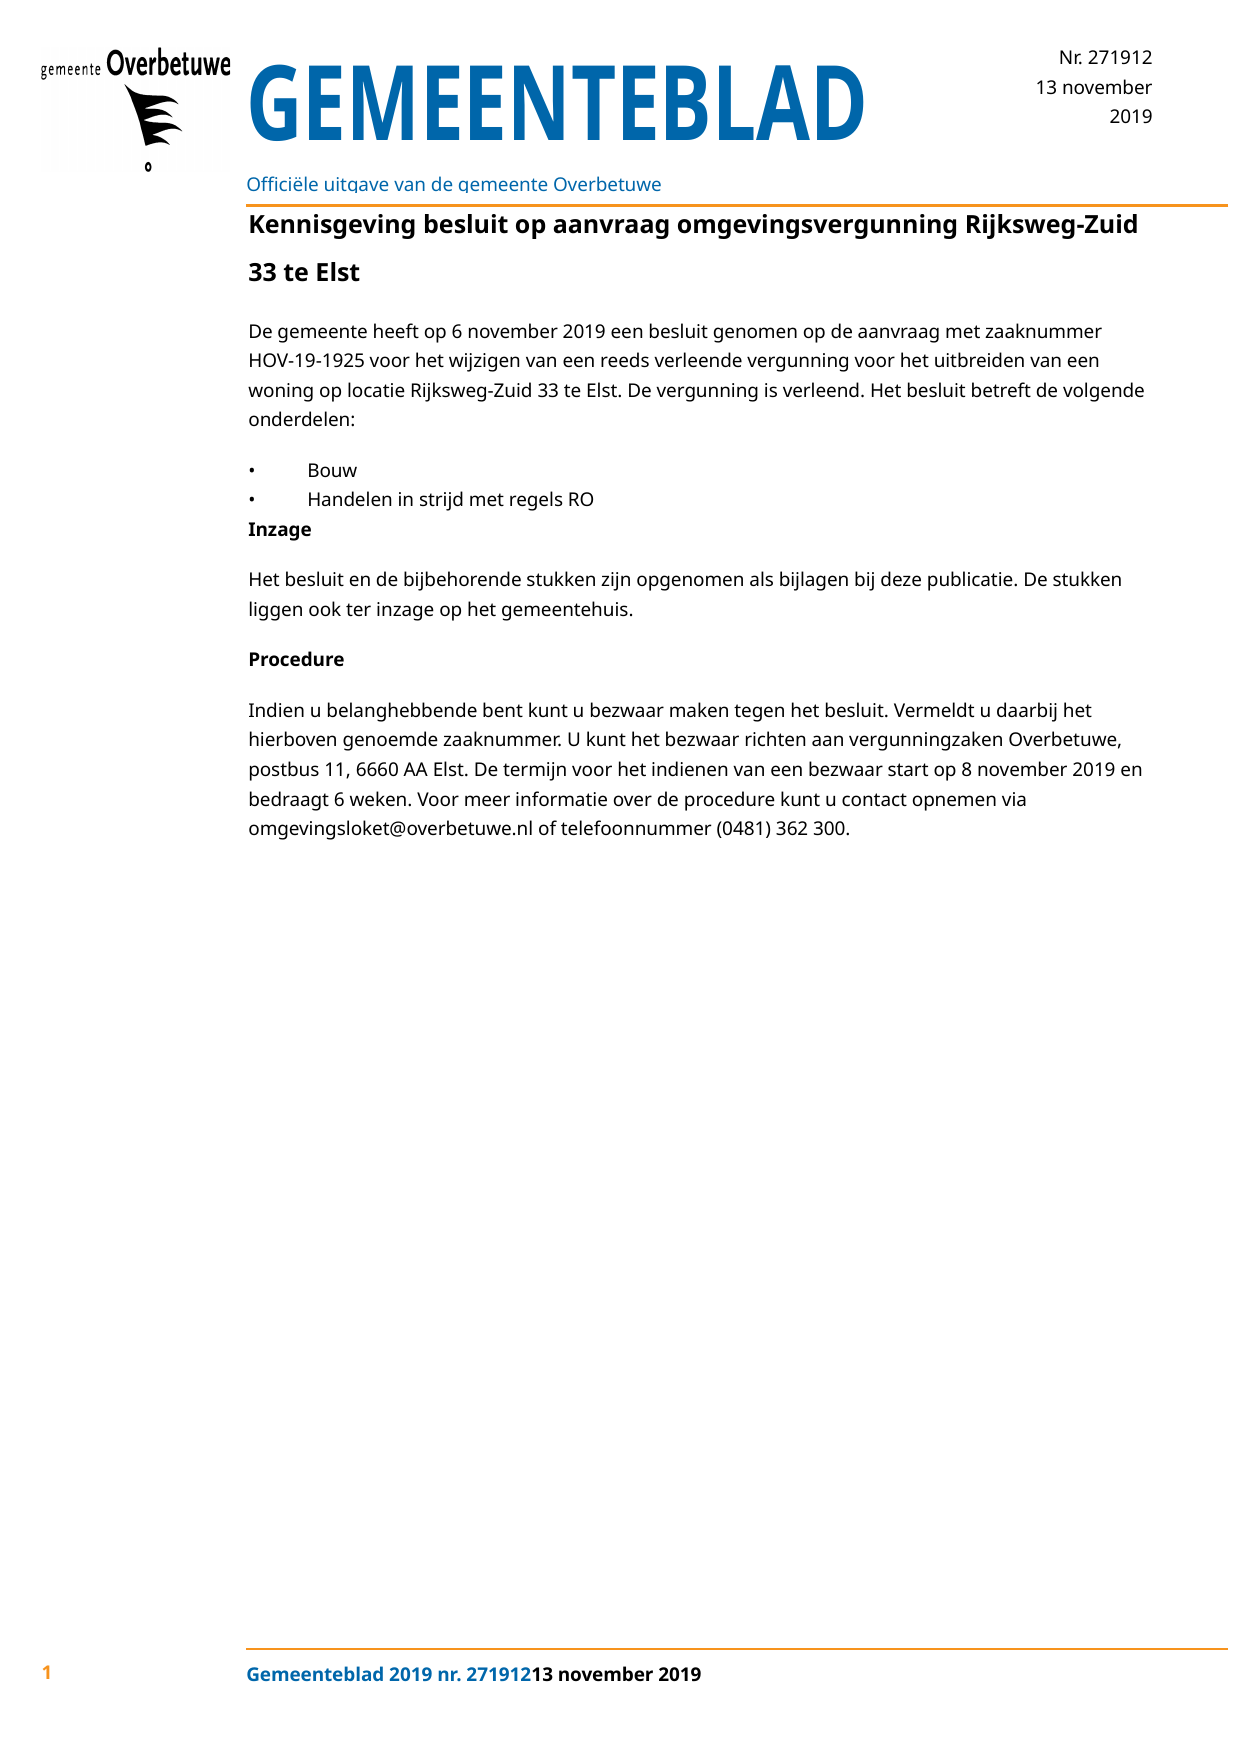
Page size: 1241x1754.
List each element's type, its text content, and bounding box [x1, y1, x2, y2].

text Het besluit en de bijbehorende stukken zijn opgenomen als bijlagen bij deze publicatie. De stukken liggen ook ter inzage op het gemeentehuis. [248, 567, 1152, 622]
text De gemeente heeft op 6 november 2019 een besluit genomen op de aanvraag met zaaknummer HOV-19-1925 voor het wijzigen van een reeds verleende vergunning voor het uitbreiden van een woning op locatie Rijksweg-Zuid 33 te Elst. De vergunning is verleend. Het besluit betreft de volgende onderdelen: [248, 318, 1152, 432]
text Inzage [248, 516, 1152, 542]
text Indien u belanghebbende bent kunt u bezwaar maken tegen het besluit. Vermeldt u daarbij het hierboven genoemde zaaknummer. U kunt het bezwaar richten aan vergunningzaken Overbetuwe, postbus 11, 6660 AA Elst. De termijn voor het indienen van een bezwaar start op 8 november 2019 en bedraagt 6 weken. Voor meer informatie over de procedure kunt u contact opnemen via omgevingsloket@overbetuwe.nl of telefoonnummer (0481) 362 300. [248, 697, 1152, 841]
text Kennisgeving besluit op aanvraag omgevingsvergunning Rijksweg-Zuid 33 te Elst [248, 207, 1152, 288]
text Procedure [248, 647, 1152, 672]
list Handelen in strijd met regels RO [248, 487, 1152, 512]
list Bouw [248, 457, 1152, 483]
picture [41, 47, 231, 172]
